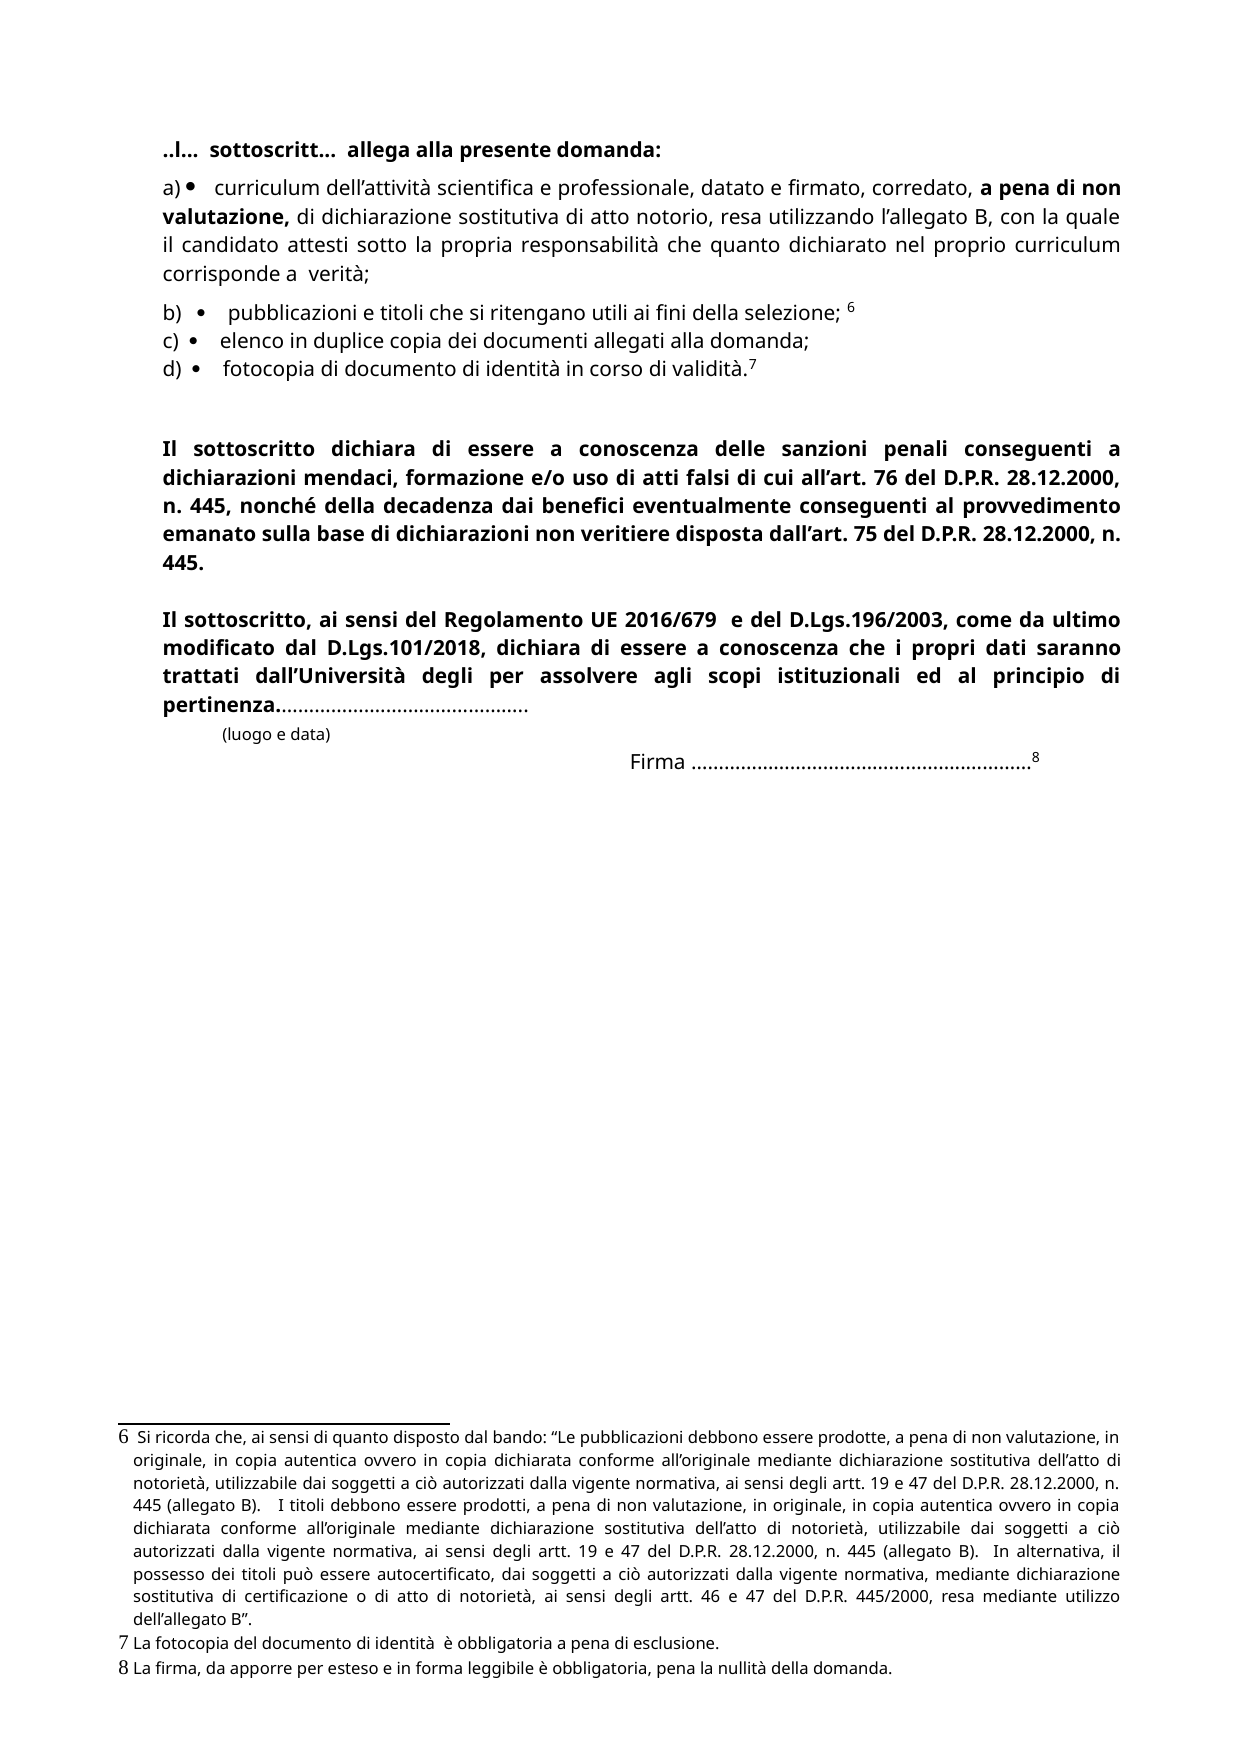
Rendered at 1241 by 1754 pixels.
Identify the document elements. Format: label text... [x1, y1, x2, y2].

text La fotocopia del documento di identità è obbligatoria a pena di esclusione. [118, 1630, 1122, 1654]
text (luogo e data) [162, 718, 1122, 747]
text c)  elenco in duplice copia dei documenti allegati alla domanda; [162, 326, 1122, 354]
text Il sottoscritto, ai sensi del Regolamento UE 2016/679 e del D.Lgs.196/2003, come da ultimo modificato dal D.Lgs.101/2018, dichiara di essere a conoscenza che i propri dati saranno trattati dall’Università degli per assolvere agli scopi istituzionali ed al principio di pertinenza.……………….…………………….. [162, 605, 1122, 718]
text a)  curriculum dell’attività scientifica e professionale, datato e firmato, corredato, a pena di non valutazione, di dichiarazione sostitutiva di atto notorio, resa utilizzando l’allegato B, con la quale il candidato attesti sotto la propria responsabilità che quanto dichiarato nel proprio curriculum corrisponde a verità; [162, 173, 1122, 287]
text La firma, da apporre per esteso e in forma leggibile è obbligatoria, pena la nullità della domanda. [118, 1654, 1122, 1679]
list  pubblicazioni e titoli che si ritengano utili ai fini della selezione; [162, 298, 1122, 326]
list Si ricorda che, ai sensi di quanto disposto dal bando: “Le pubblicazioni debbono essere prodotte, a pena di non valutazione, in originale, in copia autentica ovvero in copia dichiarata conforme all’originale mediante dichiarazione sostitutiva dell’atto di notorietà, utilizzabile dai soggetti a ciò autorizzati dalla vigente normativa, ai sensi degli artt. 19 e 47 del D.P.R. 28.12.2000, n. 445 (allegato B). I titoli debbono essere prodotti, a pena di non valutazione, in originale, in copia autentica ovvero in copia dichiarata conforme all’originale mediante dichiarazione sostitutiva dell’atto di notorietà, utilizzabile dai soggetti a ciò autorizzati dalla vigente normativa, ai sensi degli artt. 19 e 47 del D.P.R. 28.12.2000, n. 445 (allegato B). In alternativa, il possesso dei titoli può essere autocertificato, dai soggetti a ciò autorizzati dalla vigente normativa, mediante dichiarazione sostitutiva di certificazione o di atto di notorietà, ai sensi degli artt. 46 e 47 del D.P.R. 445/2000, resa mediante utilizzo dell’allegato B”. [118, 1424, 1122, 1630]
text d)  fotocopia di documento di identità in corso di validità. [162, 354, 1122, 383]
text ..l... sottoscritt... allega alla presente domanda: [118, 135, 1122, 163]
text Firma …………………………………………..………… [162, 747, 1122, 775]
text Il sottoscritto dichiara di essere a conoscenza delle sanzioni penali conseguenti a dichiarazioni mendaci, formazione e/o uso di atti falsi di cui all’art. 76 del D.P.R. 28.12.2000, n. 445, nonché della decadenza dai benefici eventualmente conseguenti al provvedimento emanato sulla base di dichiarazioni non veritiere disposta dall’art. 75 del D.P.R. 28.12.2000, n. 445. [162, 434, 1122, 576]
